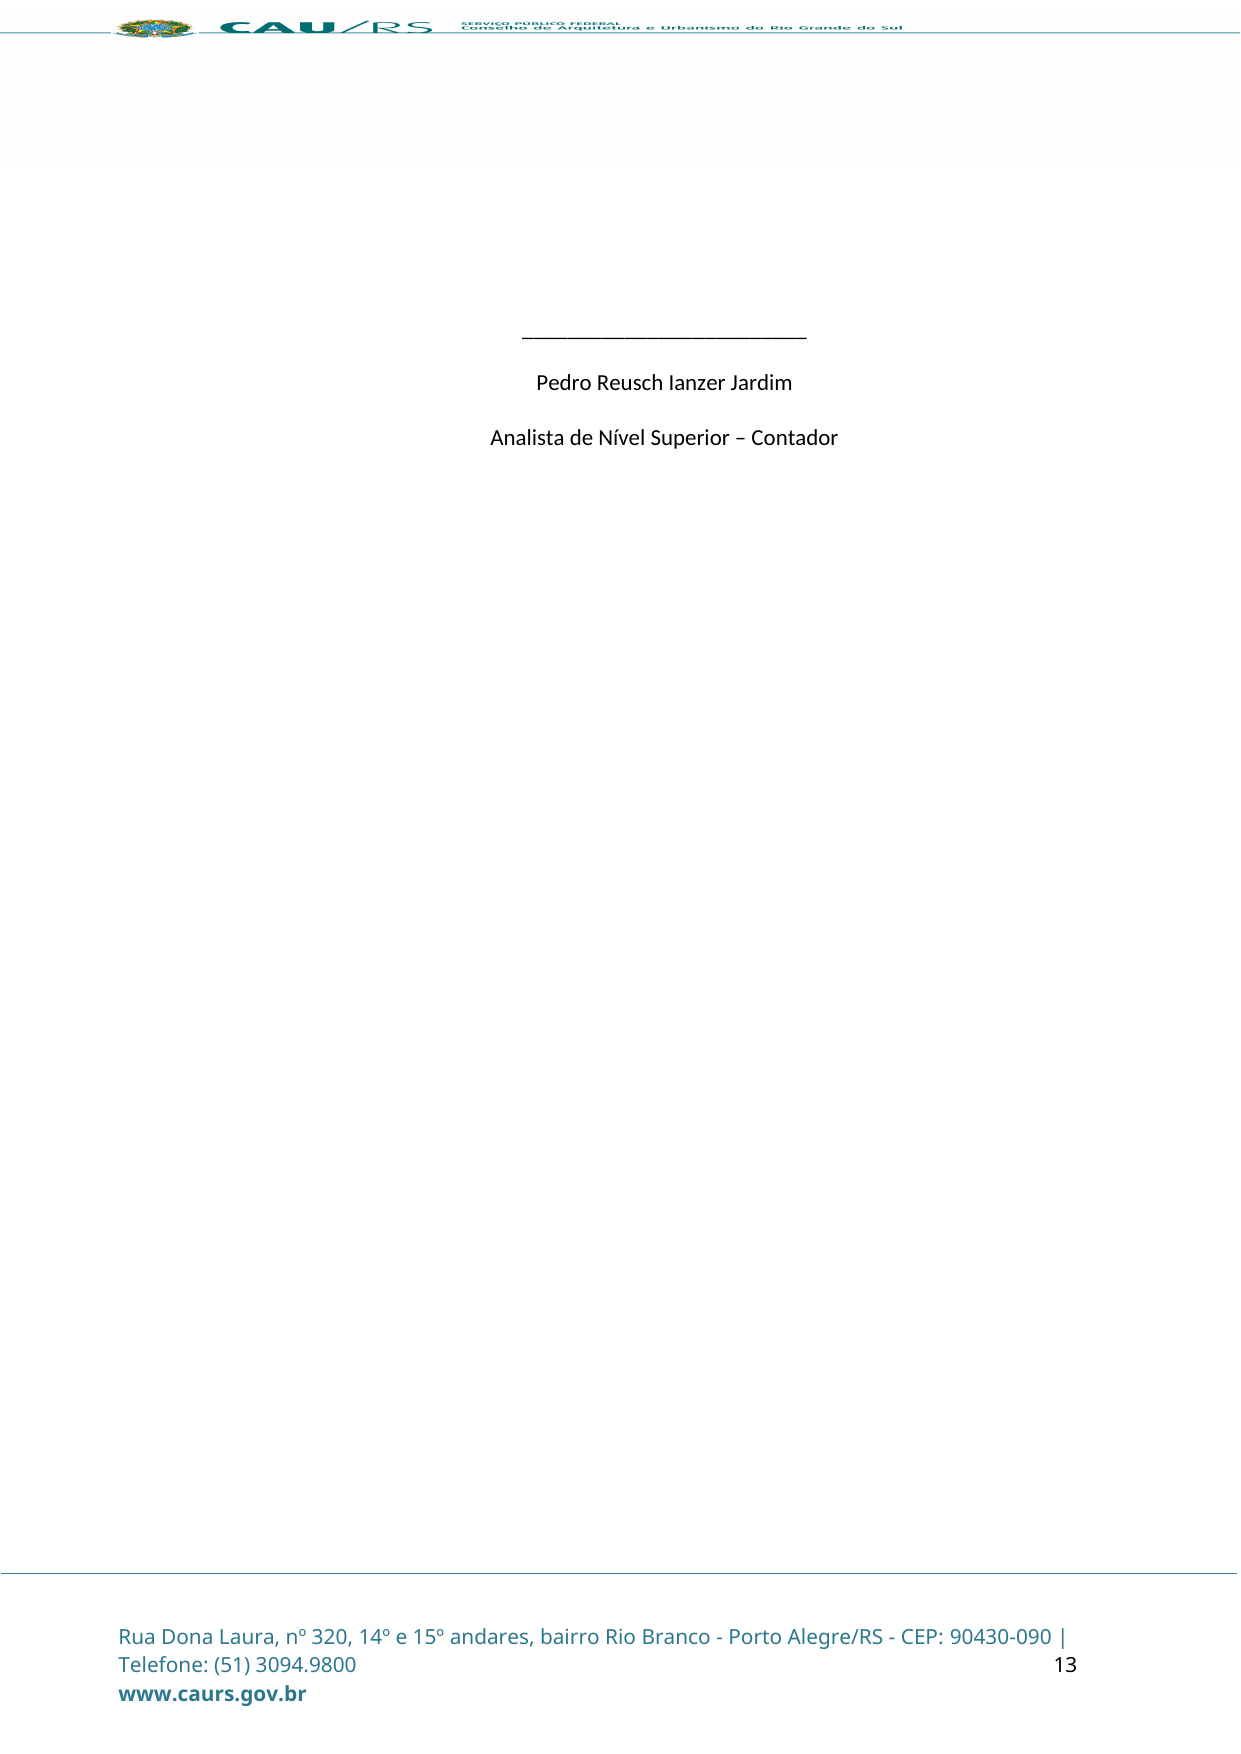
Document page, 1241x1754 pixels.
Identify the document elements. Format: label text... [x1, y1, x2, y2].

text Analista de Nível Superior – Contador [177, 423, 1152, 451]
text _________________________ [177, 314, 1152, 342]
text Pedro Reusch Ianzer Jardim [177, 368, 1152, 397]
